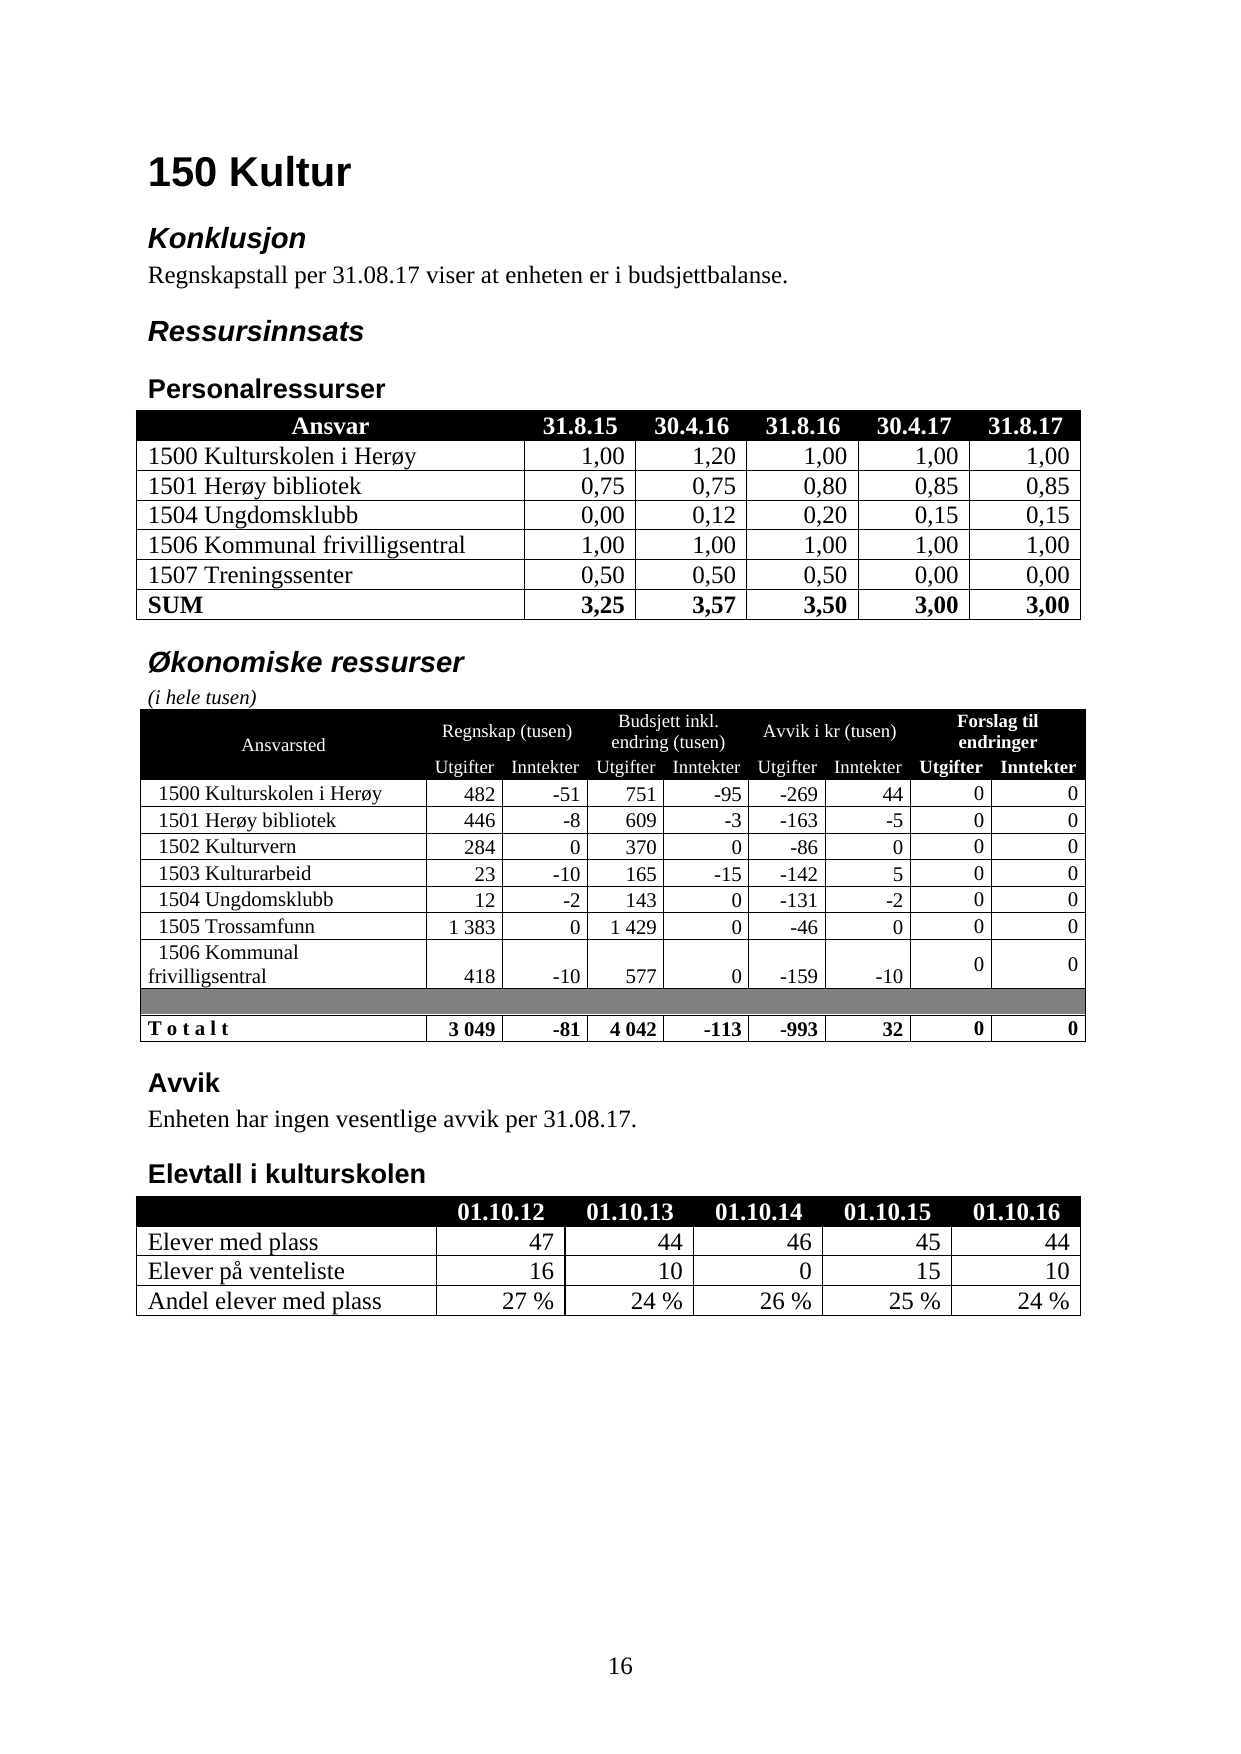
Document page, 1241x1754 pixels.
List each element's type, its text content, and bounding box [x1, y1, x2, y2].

table_cell 0 [826, 913, 910, 939]
table_cell -15 [664, 860, 748, 886]
table_cell -46 [749, 913, 825, 939]
table_cell 1,00 [747, 441, 858, 470]
table_header 01.10.12 [437, 1197, 564, 1226]
table_cell 10 [952, 1256, 1080, 1285]
table_cell 577 [588, 940, 663, 988]
table_cell 284 [427, 834, 502, 859]
table_cell -113 [664, 1016, 748, 1041]
table_cell 47 [437, 1227, 564, 1255]
table_cell Andel elever med plass [137, 1286, 436, 1315]
table_header 30.4.16 [636, 411, 746, 440]
table_cell 0 [826, 834, 910, 859]
table_cell 0 [992, 780, 1085, 806]
table_cell 32 [826, 1016, 910, 1041]
table_header 31.8.16 [747, 411, 858, 440]
table_cell 0,00 [525, 501, 635, 529]
table_cell 0 [664, 887, 748, 912]
table_cell 1506 Kommunal frivilligsentral [137, 530, 524, 559]
table_cell 0 [992, 860, 1085, 886]
table_cell 1,00 [636, 530, 746, 559]
table_cell 609 [588, 807, 663, 832]
table_cell 3,50 [747, 590, 858, 619]
table_header 31.8.15 [525, 411, 635, 440]
table_cell 482 [427, 780, 502, 806]
table_cell 1,00 [525, 441, 635, 470]
table_cell 0,20 [747, 501, 858, 529]
text Enheten har ingen vesentlige avvik per 31.08.17. [148, 1104, 1092, 1133]
table_cell 0 [992, 940, 1085, 988]
table_cell 15 [823, 1256, 951, 1285]
table_cell Inntekter [664, 754, 748, 779]
table_cell 0 [992, 913, 1085, 939]
table_cell -3 [664, 807, 748, 832]
table_cell 0 [503, 913, 587, 939]
table_cell Inntekter [503, 754, 587, 779]
table_cell 751 [588, 780, 663, 806]
table_cell 45 [823, 1227, 951, 1255]
table_cell Inntekter [992, 754, 1085, 779]
table_cell 0 [992, 1016, 1085, 1041]
table_cell 0 [694, 1256, 822, 1285]
table_header 01.10.13 [566, 1197, 693, 1226]
table_cell SUM [137, 590, 524, 619]
table_cell 24 % [566, 1286, 693, 1315]
table_cell 4 042 [588, 1016, 663, 1041]
table_cell -163 [749, 807, 825, 832]
table_cell Elever på venteliste [137, 1256, 436, 1285]
table_cell 0,85 [859, 471, 969, 499]
table_cell 0,50 [525, 560, 635, 589]
table_cell Utgifter [911, 754, 991, 779]
table_header [137, 1197, 436, 1226]
table_cell 44 [566, 1227, 693, 1255]
table_cell 0 [992, 834, 1085, 859]
table_header Forslag til endringer [911, 710, 1085, 753]
table_cell 1504 Ungdomsklubb [137, 501, 524, 529]
table_cell Utgifter [588, 754, 663, 779]
table_cell 165 [588, 860, 663, 886]
table_cell 23 [427, 860, 502, 886]
table_cell 1502 Kulturvern [141, 834, 426, 859]
table_cell 0 [664, 834, 748, 859]
table_cell -269 [749, 780, 825, 806]
table_cell 0 [911, 780, 991, 806]
table_cell 3 049 [427, 1016, 502, 1041]
table_cell 418 [427, 940, 502, 988]
table_cell 0 [664, 913, 748, 939]
table_cell -10 [826, 940, 910, 988]
table_cell 1500 Kulturskolen i Herøy [141, 780, 426, 806]
table_cell 3,57 [636, 590, 746, 619]
table_cell 1501 Herøy bibliotek [141, 807, 426, 832]
table_cell -10 [503, 860, 587, 886]
table_cell 1507 Treningssenter [137, 560, 524, 589]
table_cell 143 [588, 887, 663, 912]
table_cell -5 [826, 807, 910, 832]
table_cell 0 [911, 807, 991, 832]
table_cell 0,80 [747, 471, 858, 499]
table_cell 1 429 [588, 913, 663, 939]
table_cell 5 [826, 860, 910, 886]
table_cell 1,00 [747, 530, 858, 559]
table_cell 1506 Kommunal frivilligsentral [141, 940, 426, 988]
table_cell 1500 Kulturskolen i Herøy [137, 441, 524, 470]
table_cell -159 [749, 940, 825, 988]
table_cell 44 [952, 1227, 1080, 1255]
table_cell 0 [664, 940, 748, 988]
table_cell 3,00 [859, 590, 969, 619]
table_header Regnskap (tusen) [427, 710, 587, 753]
subtitle Økonomiske ressurser [148, 645, 1092, 678]
table_cell -131 [749, 887, 825, 912]
table_cell 370 [588, 834, 663, 859]
table_cell 1501 Herøy bibliotek [137, 471, 524, 499]
subtitle Elevtall i kulturskolen [148, 1158, 1092, 1189]
table_cell 0 [911, 1016, 991, 1041]
table_cell 25 % [823, 1286, 951, 1315]
table_cell 24 % [952, 1286, 1080, 1315]
table_cell 3,25 [525, 590, 635, 619]
table_cell 0,50 [636, 560, 746, 589]
table_cell 0 [911, 860, 991, 886]
table_cell -2 [503, 887, 587, 912]
table_cell 0,15 [859, 501, 969, 529]
table_cell 1 383 [427, 913, 502, 939]
table_cell 1,00 [525, 530, 635, 559]
subtitle Personalressurser [148, 373, 1092, 404]
table_header 01.10.15 [823, 1197, 951, 1226]
table_cell -142 [749, 860, 825, 886]
text Regnskapstall per 31.08.17 viser at enheten er i budsjettbalanse. [148, 260, 1092, 289]
subtitle Ressursinnsats [148, 314, 1092, 348]
table_cell 10 [566, 1256, 693, 1285]
table_cell 3,00 [970, 590, 1080, 619]
table_cell 0,00 [970, 560, 1080, 589]
table_cell 0 [911, 913, 991, 939]
table_cell -8 [503, 807, 587, 832]
table_cell -10 [503, 940, 587, 988]
table_cell 27 % [437, 1286, 564, 1315]
table_cell Utgifter [749, 754, 825, 779]
table_cell 0 [911, 834, 991, 859]
table_cell 446 [427, 807, 502, 832]
table_cell 0 [911, 887, 991, 912]
subtitle 150 Kultur [148, 148, 1092, 196]
table_cell Utgifter [427, 754, 502, 779]
table_cell -86 [749, 834, 825, 859]
table_cell -51 [503, 780, 587, 806]
table_cell 0,12 [636, 501, 746, 529]
table_cell 0,75 [525, 471, 635, 499]
table_cell 0,50 [747, 560, 858, 589]
table_cell -993 [749, 1016, 825, 1041]
table_cell -95 [664, 780, 748, 806]
table_cell 26 % [694, 1286, 822, 1315]
table_header 31.8.17 [970, 411, 1080, 440]
subtitle Avvik [148, 1067, 1092, 1098]
table_cell 1,00 [970, 441, 1080, 470]
table_cell 1,00 [859, 530, 969, 559]
table_header Avvik i kr (tusen) [749, 710, 910, 753]
table_cell 1505 Trossamfunn [141, 913, 426, 939]
table_header Ansvar [137, 411, 524, 440]
table_cell 1,00 [970, 530, 1080, 559]
table_header 01.10.14 [694, 1197, 822, 1226]
table_cell 44 [826, 780, 910, 806]
text (i hele tusen) [148, 684, 1092, 709]
table_cell 0,75 [636, 471, 746, 499]
table_cell 0,15 [970, 501, 1080, 529]
table_cell -2 [826, 887, 910, 912]
table_cell 46 [694, 1227, 822, 1255]
table_cell 0 [911, 940, 991, 988]
table_cell Inntekter [826, 754, 910, 779]
table_cell 0 [503, 834, 587, 859]
table_cell 16 [437, 1256, 564, 1285]
table_cell 0 [992, 887, 1085, 912]
table_cell [141, 989, 1085, 1014]
table_cell -81 [503, 1016, 587, 1041]
table_header 01.10.16 [952, 1197, 1080, 1226]
table_cell 0,85 [970, 471, 1080, 499]
table_header Ansvarsted [141, 710, 426, 779]
table_cell 12 [427, 887, 502, 912]
table_cell 0,00 [859, 560, 969, 589]
table_cell 1,20 [636, 441, 746, 470]
table_cell 1,00 [859, 441, 969, 470]
table_cell 0 [992, 807, 1085, 832]
table_cell Elever med plass [137, 1227, 436, 1255]
table_header 30.4.17 [859, 411, 969, 440]
table_cell 1504 Ungdomsklubb [141, 887, 426, 912]
subtitle Konklusjon [148, 221, 1092, 254]
table_cell 1503 Kulturarbeid [141, 860, 426, 886]
table_header Budsjett inkl. endring (tusen) [588, 710, 748, 753]
table_cell T o t a l t [141, 1016, 426, 1041]
